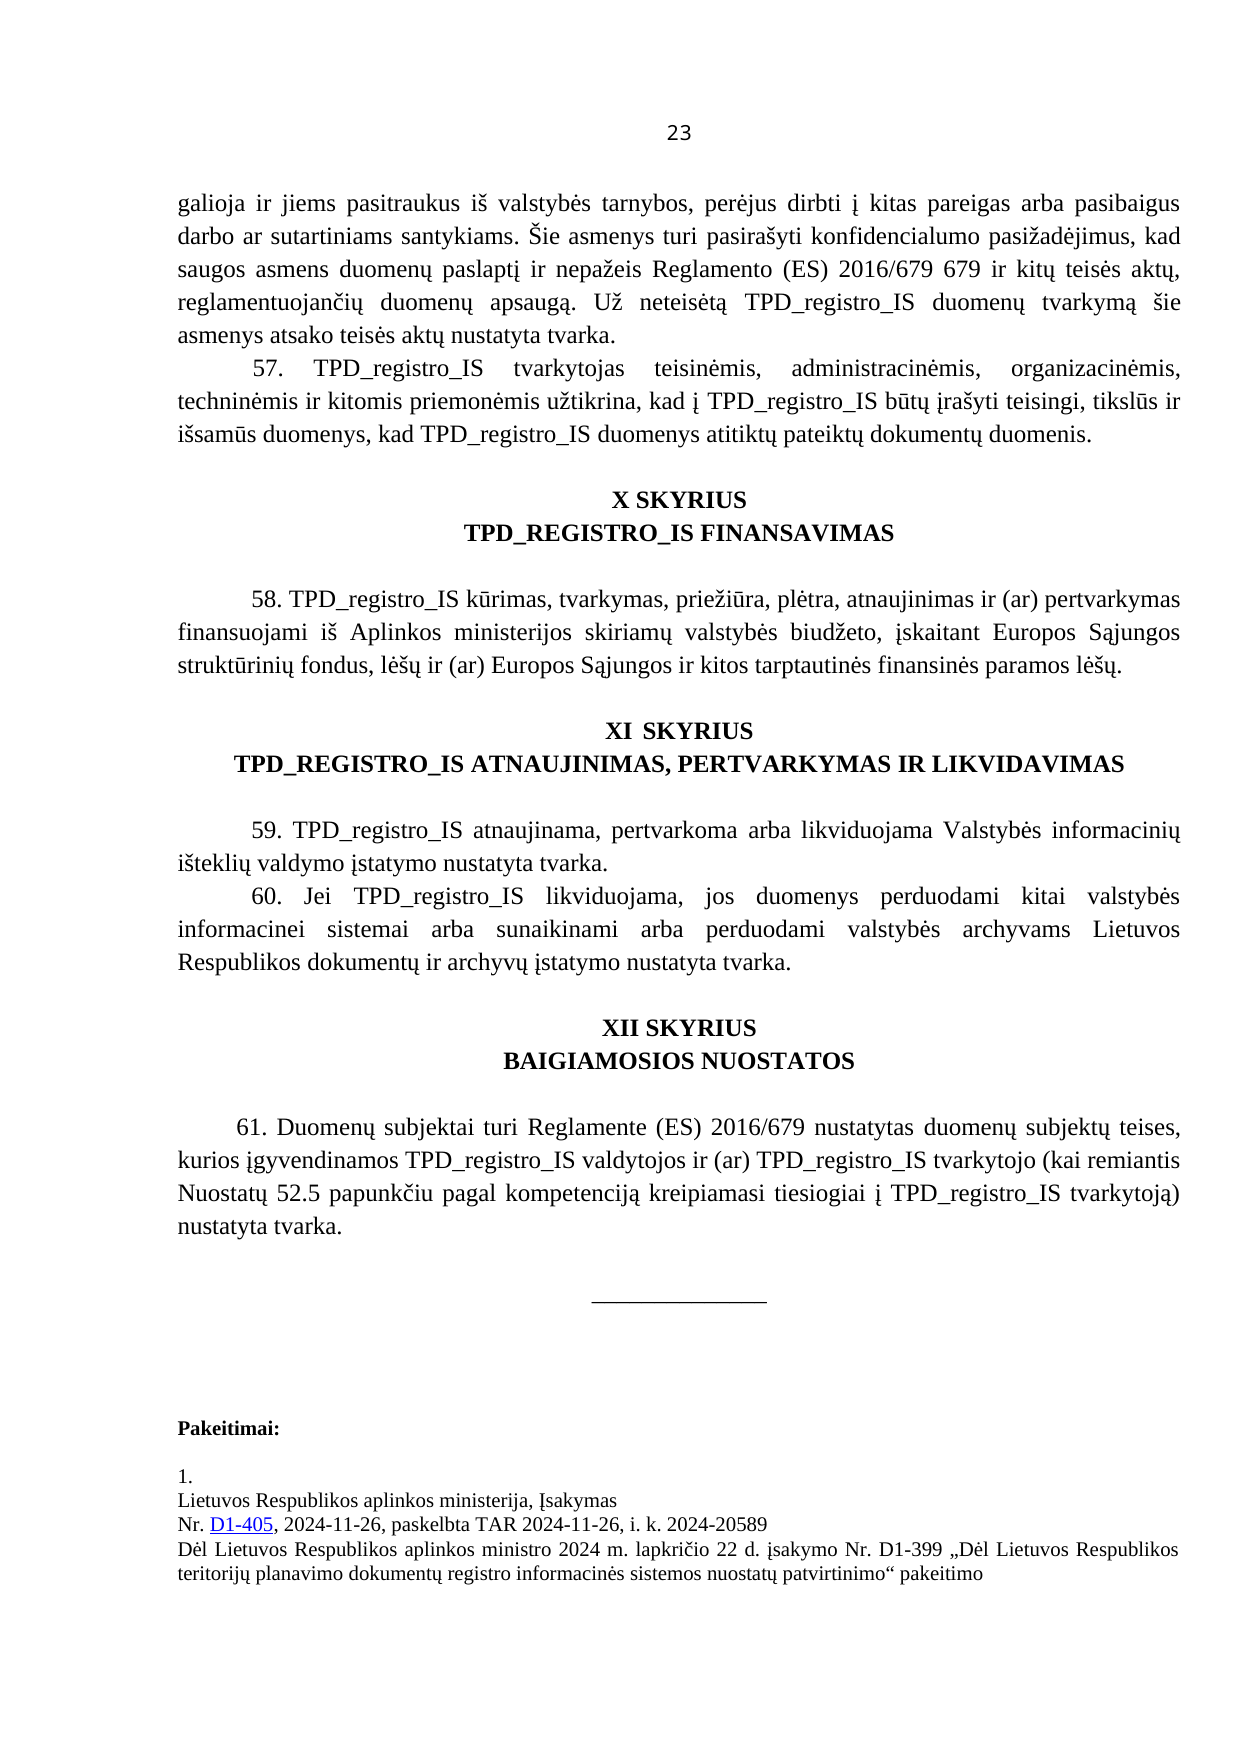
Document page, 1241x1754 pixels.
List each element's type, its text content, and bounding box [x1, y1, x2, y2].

text 61. Duomenų subjektai turi Reglamente (ES) 2016/679 nustatytas duomenų subjektų teises, kurios įgyvendinamos TPD_registro_IS valdytojos ir (ar) TPD_registro_IS tvarkytojo (kai remiantis Nuostatų 52.5 papunkčiu pagal kompetenciją kreipiamasi tiesiogiai į TPD_registro_IS tvarkytoją) nustatyta tvarka. [177, 1112, 1181, 1240]
text TPD_REGISTRO_IS finansavimas [177, 518, 1181, 547]
text galioja ir jiems pasitraukus iš valstybės tarnybos, perėjus dirbti į kitas pareigas arba pasibaigus darbo ar sutartiniams santykiams. Šie asmenys turi pasirašyti konfidencialumo pasižadėjimus, kad saugos asmens duomenų paslaptį ir nepažeis Reglamento (ES) 2016/679 679 ir kitų teisės aktų, reglamentuojančių duomenų apsaugą. Už neteisėtą TPD_registro_IS duomenų tvarkymą šie asmenys atsako teisės aktų nustatyta tvarka. [177, 188, 1181, 349]
text ______________ [177, 1277, 1181, 1306]
text X Skyrius [177, 485, 1181, 514]
text BAIGIAMOSIOS NUOSTATOS [177, 1046, 1181, 1075]
text Pakeitimai: [177, 1416, 1181, 1440]
text XII SKYRIUS [177, 1013, 1181, 1042]
text Dėl Lietuvos Respublikos aplinkos ministro 2024 m. lapkričio 22 d. įsakymo Nr. D1-399 „Dėl Lietuvos Respublikos teritorijų planavimo dokumentų registro informacinės sistemos nuostatų patvirtinimo“ pakeitimo [177, 1536, 1181, 1584]
text TPD_REGISTRO_IS ATNAUJINIMAS, PERTVARKYMAS IR LIKVIDAVIMAS [177, 749, 1181, 778]
text 1. [177, 1464, 1181, 1488]
text 59. TPD_registro_IS atnaujinama, pertvarkoma arba likviduojama Valstybės informacinių išteklių valdymo įstatymo nustatyta tvarka. [177, 815, 1181, 877]
text XI Skyrius [177, 716, 1181, 745]
text 58. TPD_registro_IS kūrimas, tvarkymas, priežiūra, plėtra, atnaujinimas ir (ar) pertvarkymas finansuojami iš Aplinkos ministerijos skiriamų valstybės biudžeto, įskaitant Europos Sąjungos struktūrinių fondus, lėšų ir (ar) Europos Sąjungos ir kitos tarptautinės finansinės paramos lėšų. [177, 584, 1181, 679]
text Nr. D1-405, 2024-11-26, paskelbta TAR 2024-11-26, i. k. 2024-20589 [177, 1512, 1181, 1536]
text 60. Jei TPD_registro_IS likviduojama, jos duomenys perduodami kitai valstybės informacinei sistemai arba sunaikinami arba perduodami valstybės archyvams Lietuvos Respublikos dokumentų ir archyvų įstatymo nustatyta tvarka. [177, 881, 1181, 976]
text Lietuvos Respublikos aplinkos ministerija, Įsakymas [177, 1488, 1181, 1512]
text 57. TPD_registro_IS tvarkytojas teisinėmis, administracinėmis, organizacinėmis, techninėmis ir kitomis priemonėmis užtikrina, kad į TPD_registro_IS būtų įrašyti teisingi, tikslūs ir išsamūs duomenys, kad TPD_registro_IS duomenys atitiktų pateiktų dokumentų duomenis. [177, 353, 1181, 448]
